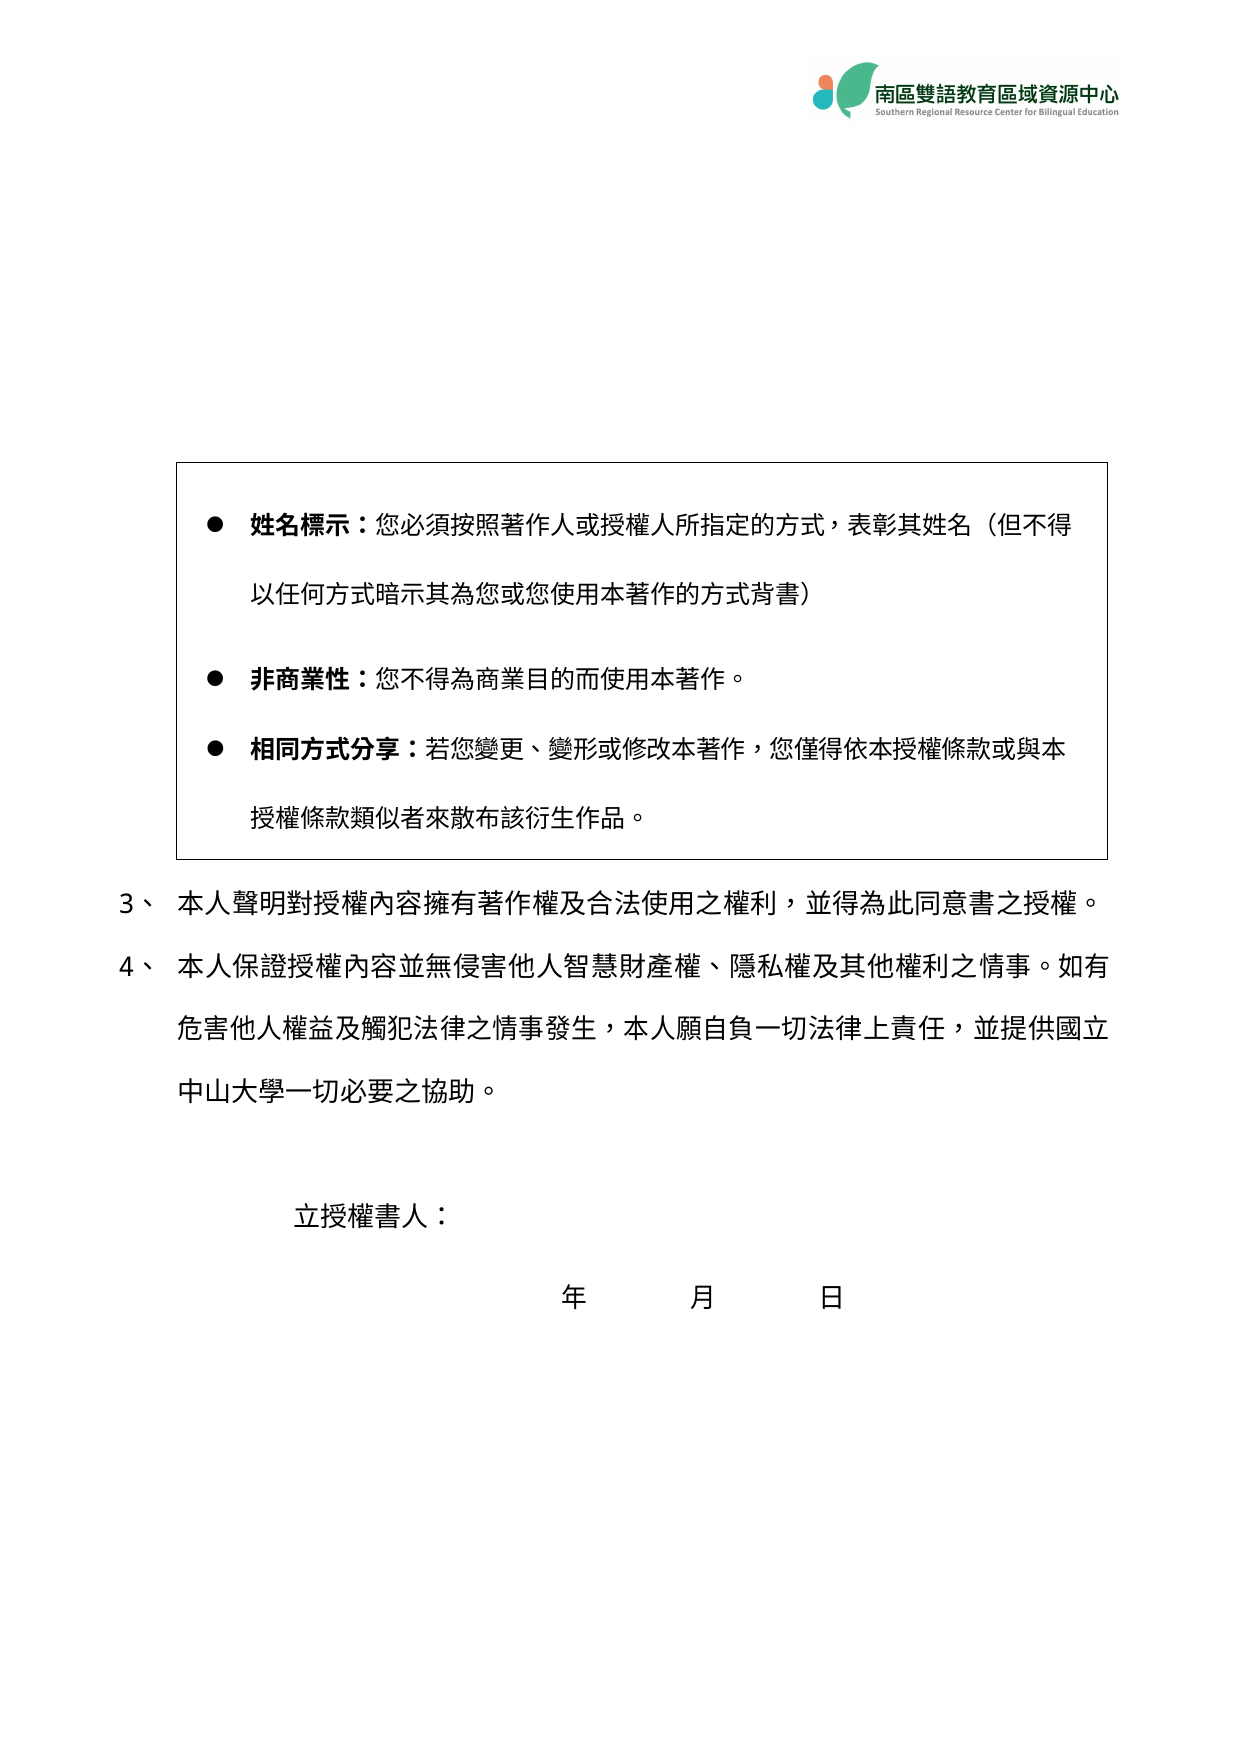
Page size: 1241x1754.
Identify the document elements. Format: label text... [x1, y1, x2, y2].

text 年 月 日 [148, 1254, 1122, 1316]
text 立授權書人： [293, 1173, 1122, 1235]
list 本人聲明對授權內容擁有著作權及合法使用之權利，並得為此同意書之授權。 [118, 860, 1110, 923]
list 本人保證授權內容並無侵害他人智慧財產權、隱私權及其他權利之情事。如有危害他人權益及觸犯法律之情事發生，本人願自負一切法律上責任，並提供國立中山大學一切必要之協助。 [118, 923, 1110, 1110]
table_header 姓名標示：您必須按照著作人或授權人所指定的方式，表彰其姓名（但不得以任何方式暗示其為您或您使用本著作的方式背書） 非商業性：您不得為商業目的而使用本著作。 相同方式分享：若您變更、變形或修改本著作，您僅得依本授權條款或與本授權條款類似者來散布該衍生作品。 [177, 463, 1107, 859]
